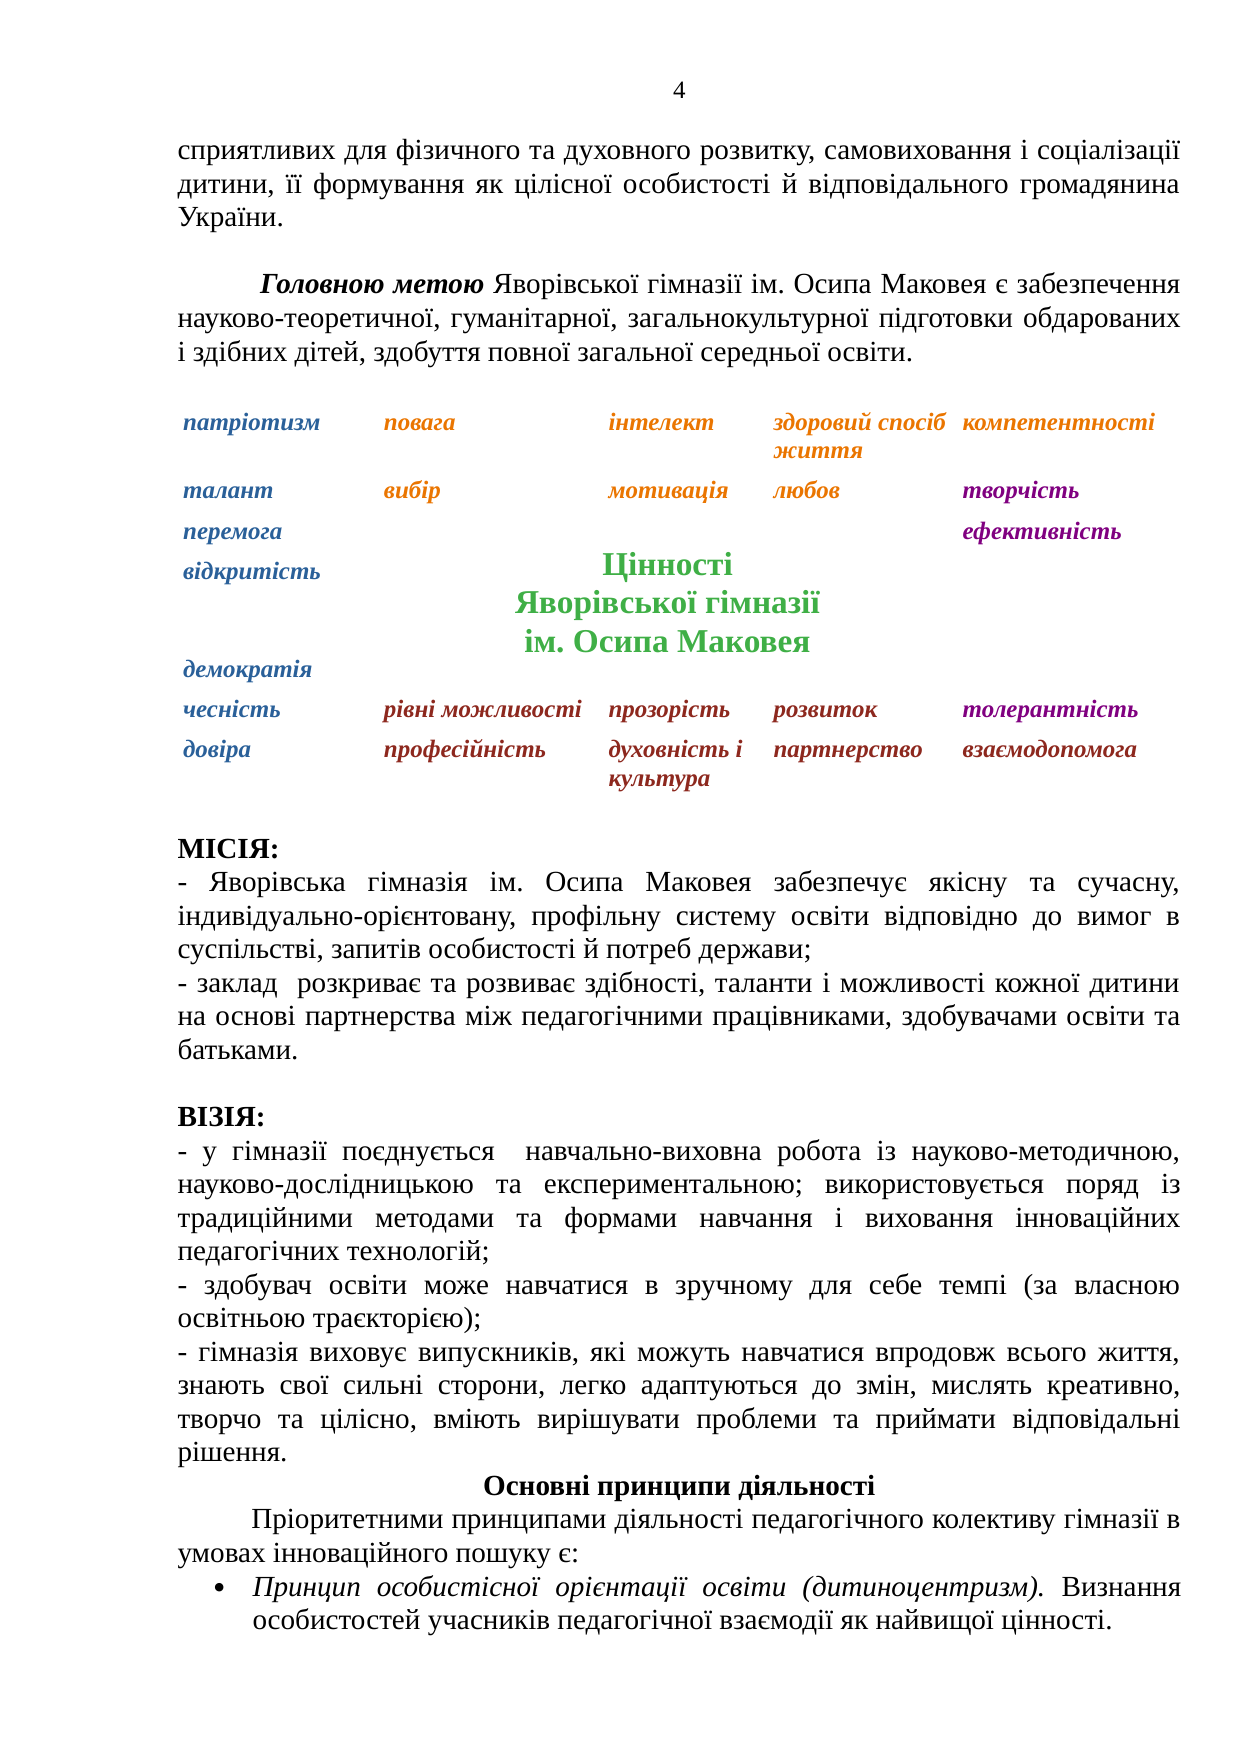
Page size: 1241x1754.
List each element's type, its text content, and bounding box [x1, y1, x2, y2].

text МІСІЯ: [177, 831, 1181, 864]
table_header повага [378, 401, 602, 470]
table_header інтелект [603, 401, 767, 470]
text Пріоритетними принципами діяльності педагогічного колективу гімназії в умовах інноваційного пошуку є: [177, 1502, 1181, 1569]
table_cell любов [768, 470, 957, 510]
text - здобувач освіти може навчатися в зручному для себе темпі (за власною освітньою траєкторією); [177, 1267, 1181, 1334]
table_cell творчість [957, 470, 1199, 510]
table_cell перемога [177, 510, 378, 550]
text Основні принципи діяльності [177, 1468, 1181, 1502]
text - у гімназії поєднується навчально-виховна робота із науково-методичною, науково-дослідницькою та експериментальною; використовується поряд із традиційними методами та формами навчання і виховання інноваційних педагогічних технологій; [177, 1133, 1181, 1267]
table_header компетентності [957, 401, 1199, 470]
table_cell толерантність [957, 688, 1199, 728]
text ВІЗІЯ: [177, 1099, 1181, 1133]
table_cell професійність [378, 728, 602, 797]
table_cell взаємодопомога [957, 728, 1199, 797]
text - гімназія виховує випускників, які можуть навчатися впродовж всього життя, знають свої сильні сторони, легко адаптуються до змін, мислять креативно, творчо та цілісно, вміють вирішувати проблеми та приймати відповідальні рішення. [177, 1334, 1181, 1468]
text - заклад розкриває та розвиває здібності, таланти і можливості кожної дитини на основі партнерства між педагогічними працівниками, здобувачами освіти та батьками. [177, 965, 1181, 1066]
table_cell мотивація [603, 470, 767, 510]
table_header здоровий спосіб життя [768, 401, 957, 470]
table_cell довіра [177, 728, 378, 797]
table_cell відкритість [177, 550, 378, 648]
text Головною метою Яворівської гімназії ім. Осипа Маковея є забезпечення науково-теоретичної, гуманітарної, загальнокультурної підготовки обдарованих і здібних дітей, здобуття повної загальної середньої освіти. [177, 267, 1181, 367]
text сприятливих для фізичного та духовного розвитку, самовиховання і соціалізації дитини, її формування як цілісної особистості й відповідального громадянина України. [177, 132, 1181, 233]
text - Яворівська гімназія ім. Осипа Маковея забезпечує якісну та сучасну, індивідуально-орієнтовану, профільну систему освіти відповідно до вимог в суспільстві, запитів особистості й потреб держави; [177, 864, 1181, 965]
list Принцип особистісної орієнтації освіти (дитиноцентризм). Визнання особистостей учасників педагогічної взаємодії як найвищої цінності. [215, 1569, 1181, 1636]
table_cell чесність [177, 688, 378, 728]
table_cell талант [177, 470, 378, 510]
table_header патріотизм [177, 401, 378, 470]
table_cell ефективність [957, 510, 1199, 688]
table_cell вибір [378, 470, 602, 510]
table_cell партнерство [768, 728, 957, 797]
table_cell демократія [177, 648, 378, 688]
table_cell Цінності Яворівської гімназії ім. Осипа Маковея [378, 510, 957, 688]
table_cell розвиток [768, 688, 957, 728]
table_cell духовність і культура [603, 728, 767, 797]
table_cell прозорість [603, 688, 767, 728]
table_cell рівні можливості [378, 688, 602, 728]
